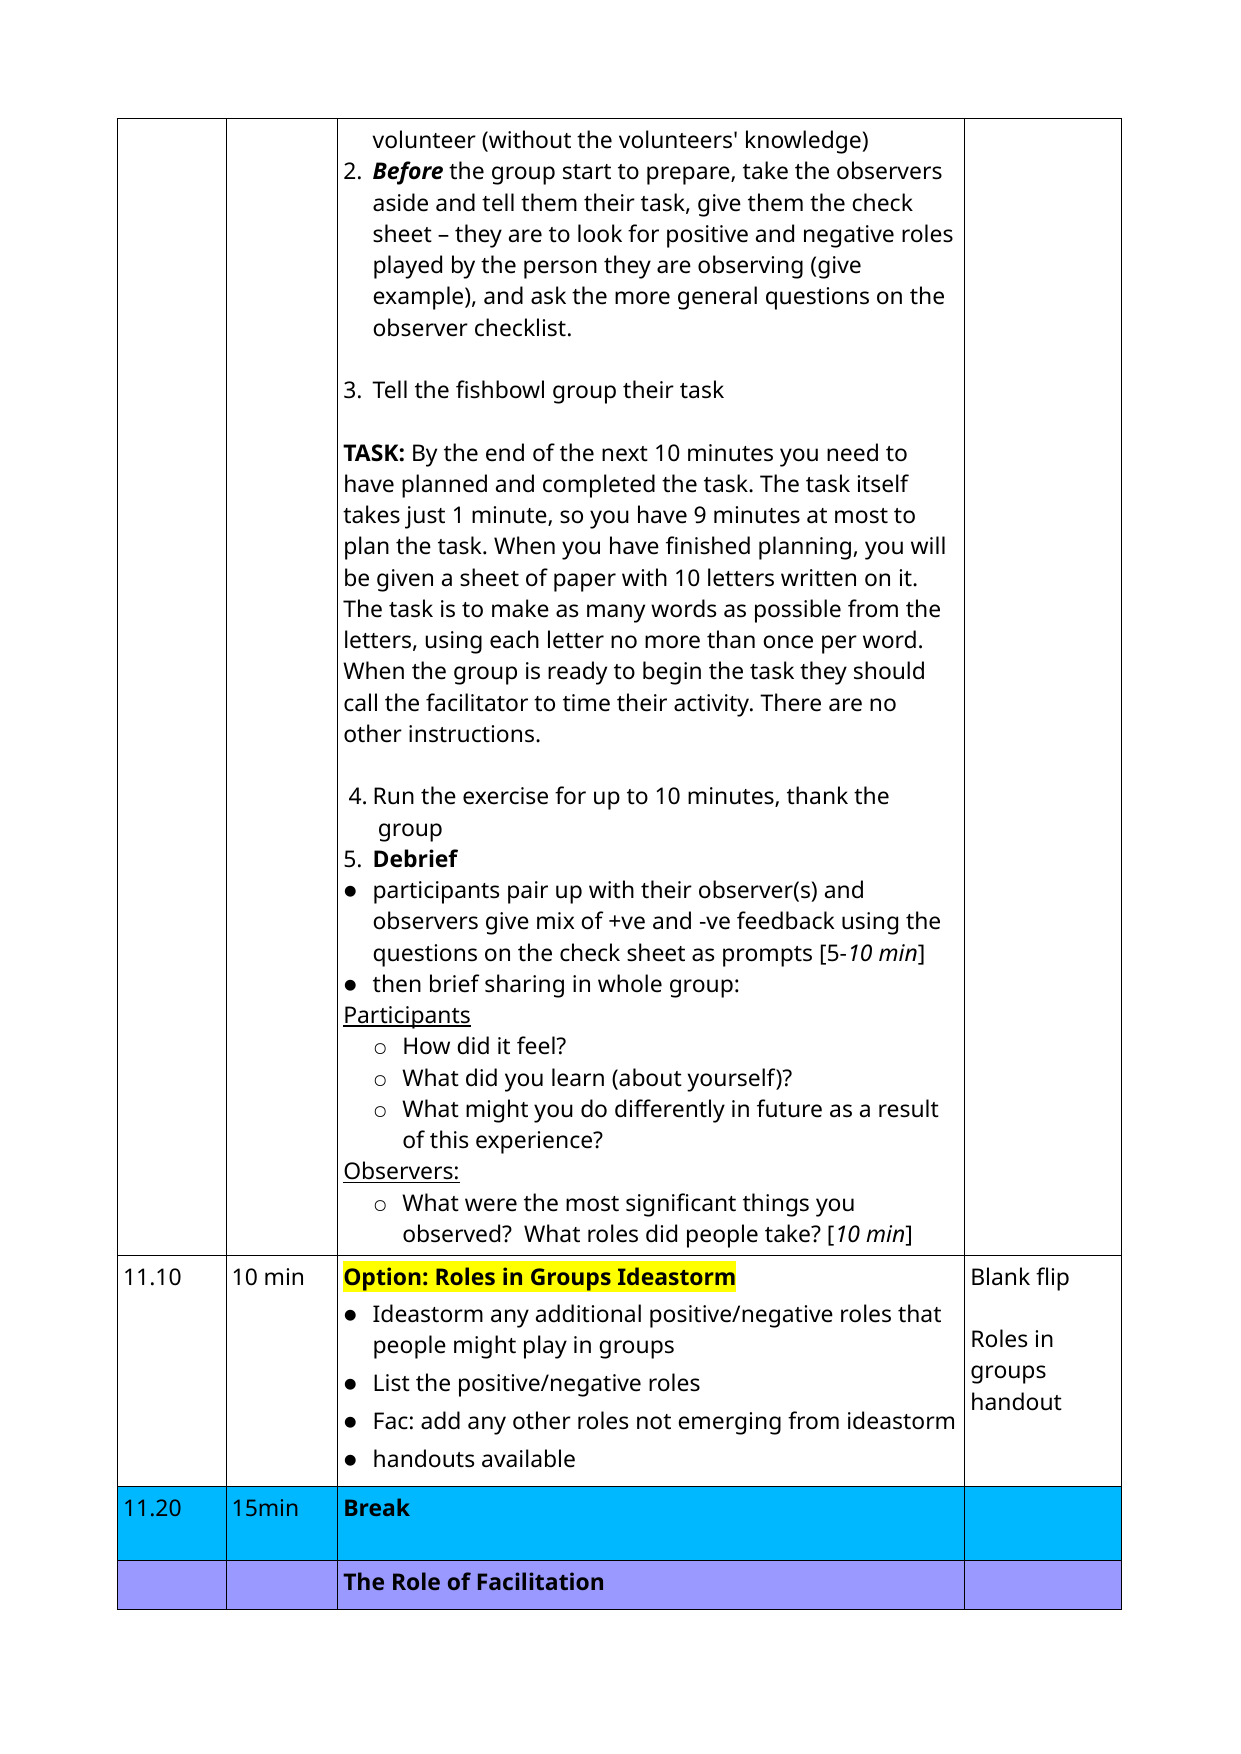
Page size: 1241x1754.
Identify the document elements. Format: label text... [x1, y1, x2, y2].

table_cell 10 min [227, 1256, 337, 1486]
table_cell Blank flip Roles in groups handout [965, 1256, 1121, 1486]
table_cell [965, 1561, 1121, 1609]
table_cell [227, 1561, 337, 1609]
table_cell Option: Roles in Groups Ideastorm Ideastorm any additional positive/negative roles that people might play in groups List the positive/negative roles Fac: add any other roles not emerging from ideastorm handouts available [338, 1256, 964, 1486]
table_cell 15min [227, 1487, 337, 1560]
table_cell [965, 1487, 1121, 1560]
table_cell 11.20 [118, 1487, 226, 1560]
table_cell [118, 1561, 226, 1609]
table_cell 11.10 [118, 1256, 226, 1486]
table_cell [118, 119, 226, 1255]
table_cell volunteer (without the volunteers' knowledge) Before the group start to prepare, take the observers aside and tell them their task, give them the check sheet – they are to look for positive and negative roles played by the person they are observing (give example), and ask the more general questions on the observer checklist. Tell the fishbowl group their task TASK: By the end of the next 10 minutes you need to have planned and completed the task. The task itself takes just 1 minute, so you have 9 minutes at most to plan the task. When you have finished planning, you will be given a sheet of paper with 10 letters written on it. The task is to make as many words as possible from the letters, using each letter no more than once per word. When the group is ready to begin the task they should call the facilitator to time their activity. There are no other instructions. Run the exercise for up to 10 minutes, thank the group Debrief participants pair up with their observer(s) and observers give mix of +ve and -ve feedback using the questions on the check sheet as prompts [5-10 min] then brief sharing in whole group: Participants How did it feel? What did you learn (about yourself)? What might you do differently in future as a result of this experience? Observers: What were the most significant things you observed? What roles did people take? [10 min] [338, 119, 964, 1255]
table_cell Break [338, 1487, 964, 1560]
table_cell [227, 119, 337, 1255]
table_cell [965, 119, 1121, 1255]
table_cell The Role of Facilitation [338, 1561, 964, 1609]
